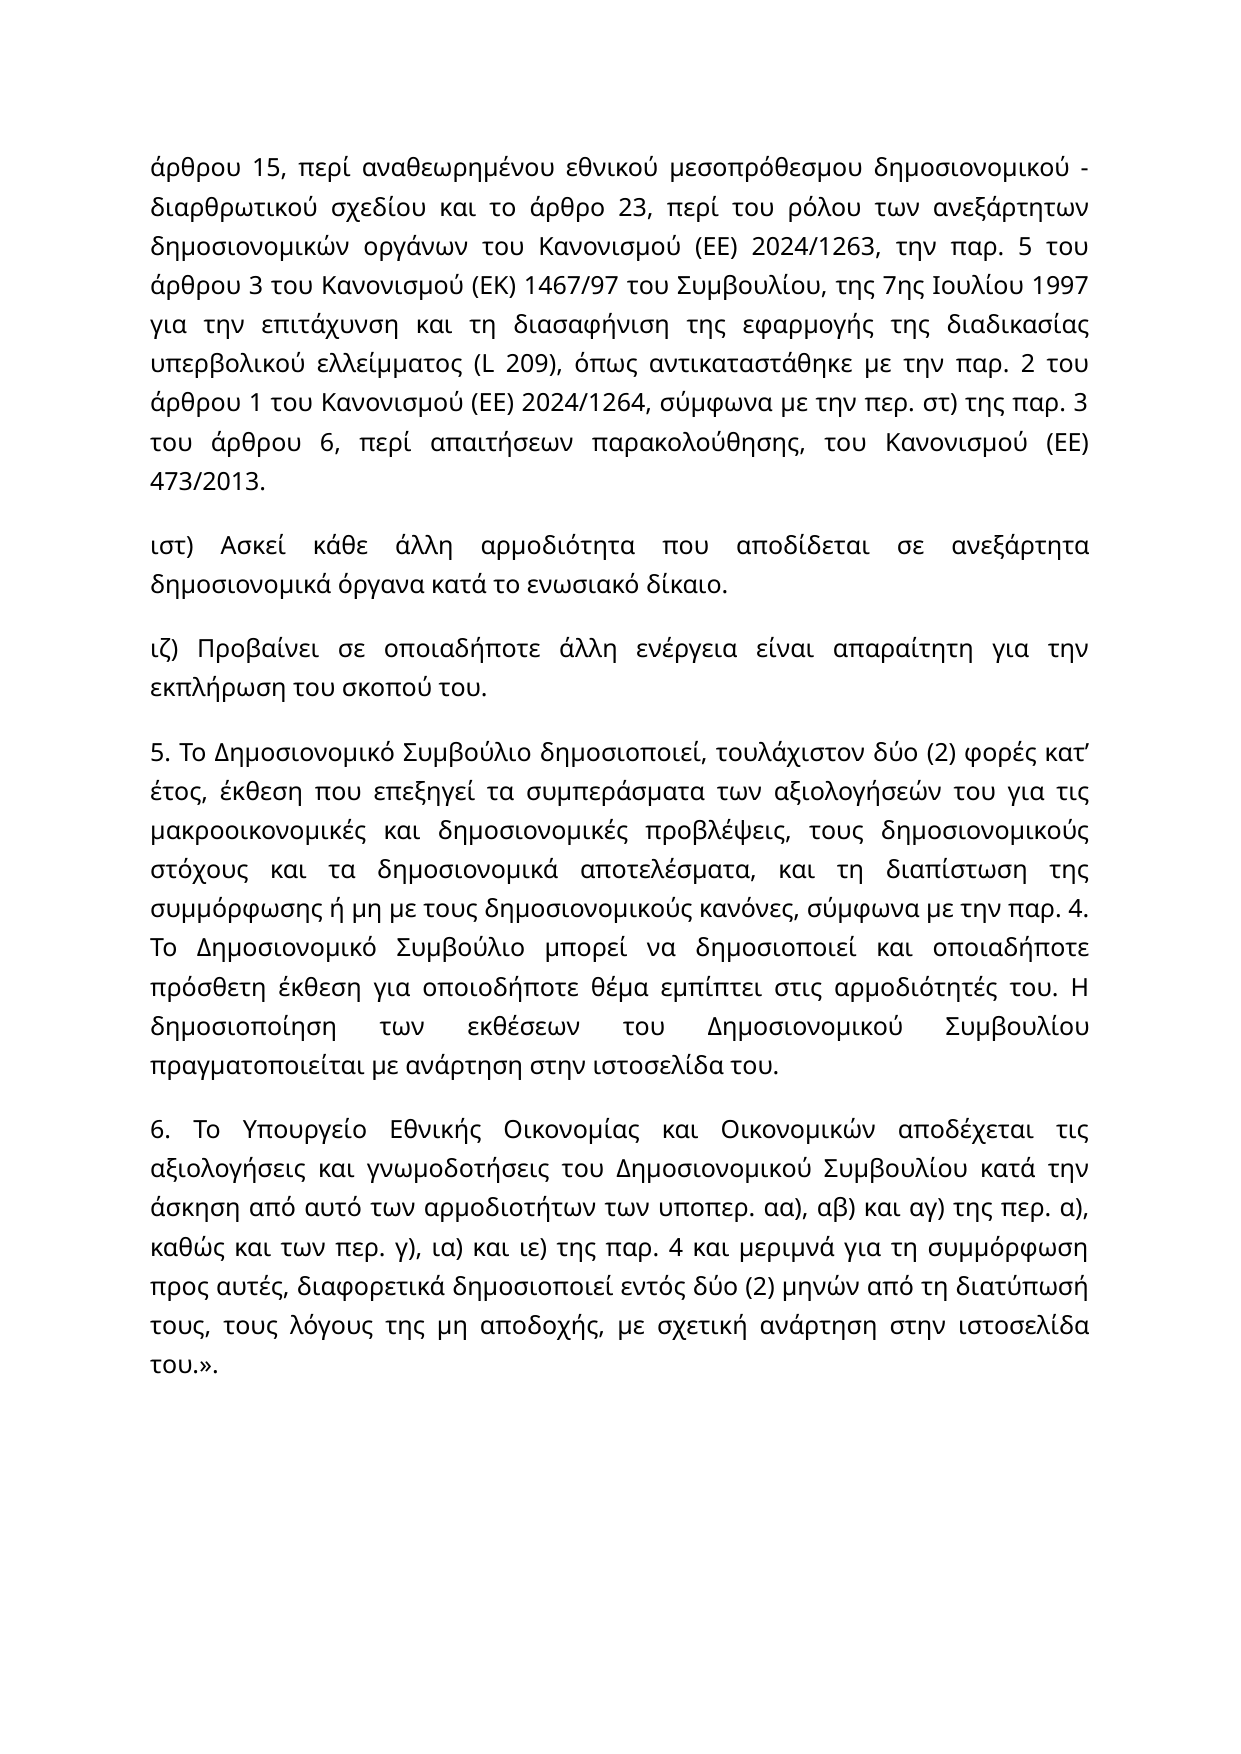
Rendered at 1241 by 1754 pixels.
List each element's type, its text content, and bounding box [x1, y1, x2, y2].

text ιζ) Προβαίνει σε οποιαδήποτε άλλη ενέργεια είναι απαραίτητη για την εκπλήρωση του σκοπού του. [150, 631, 1090, 704]
text 5. Το Δημοσιονομικό Συμβούλιο δημοσιοποιεί, τουλάχιστον δύο (2) φορές κατ’ έτος, έκθεση που επεξηγεί τα συμπεράσματα των αξιολογήσεών του για τις μακροοικονομικές και δημοσιονομικές προβλέψεις, τους δημοσιονομικούς στόχους και τα δημοσιονομικά αποτελέσματα, και τη διαπίστωση της συμμόρφωσης ή μη με τους δημοσιονομικούς κανόνες, σύμφωνα με την παρ. 4. Το Δημοσιονομικό Συμβούλιο μπορεί να δημοσιοποιεί και οποιαδήποτε πρόσθετη έκθεση για οποιοδήποτε θέμα εμπίπτει στις αρμοδιότητές του. Η δημοσιοποίηση των εκθέσεων του Δημοσιονομικού Συμβουλίου πραγματοποιείται με ανάρτηση στην ιστοσελίδα του. [150, 734, 1090, 1082]
text άρθρου 15, περί αναθεωρημένου εθνικού μεσοπρόθεσμου δημοσιονομικού - διαρθρωτικού σχεδίου και το άρθρο 23, περί του ρόλου των ανεξάρτητων δημοσιονομικών οργάνων του Κανονισμού (ΕΕ) 2024/1263, την παρ. 5 του άρθρου 3 του Κανονισμού (ΕΚ) 1467/97 του Συμβουλίου, της 7ης Ιουλίου 1997 για την επιτάχυνση και τη διασαφήνιση της εφαρμογής της διαδικασίας υπερβολικού ελλείμματος (L 209), όπως αντικαταστάθηκε με την παρ. 2 του άρθρου 1 του Κανονισμού (ΕΕ) 2024/1264, σύμφωνα με την περ. στ) της παρ. 3 του άρθρου 6, περί απαιτήσεων παρακολούθησης, του Κανονισμού (ΕΕ) 473/2013. [150, 150, 1090, 497]
text ιστ) Ασκεί κάθε άλλη αρμοδιότητα που αποδίδεται σε ανεξάρτητα δημοσιονομικά όργανα κατά το ενωσιακό δίκαιο. [150, 527, 1090, 601]
text 6. Το Υπουργείο Εθνικής Οικονομίας και Οικονομικών αποδέχεται τις αξιολογήσεις και γνωμοδοτήσεις του Δημοσιονομικού Συμβουλίου κατά την άσκηση από αυτό των αρμοδιοτήτων των υποπερ. αα), αβ) και αγ) της περ. α), καθώς και των περ. γ), ια) και ιε) της παρ. 4 και μεριμνά για τη συμμόρφωση προς αυτές, διαφορετικά δημοσιοποιεί εντός δύο (2) μηνών από τη διατύπωσή τους, τους λόγους της μη αποδοχής, με σχετική ανάρτηση στην ιστοσελίδα του.». [150, 1112, 1090, 1381]
